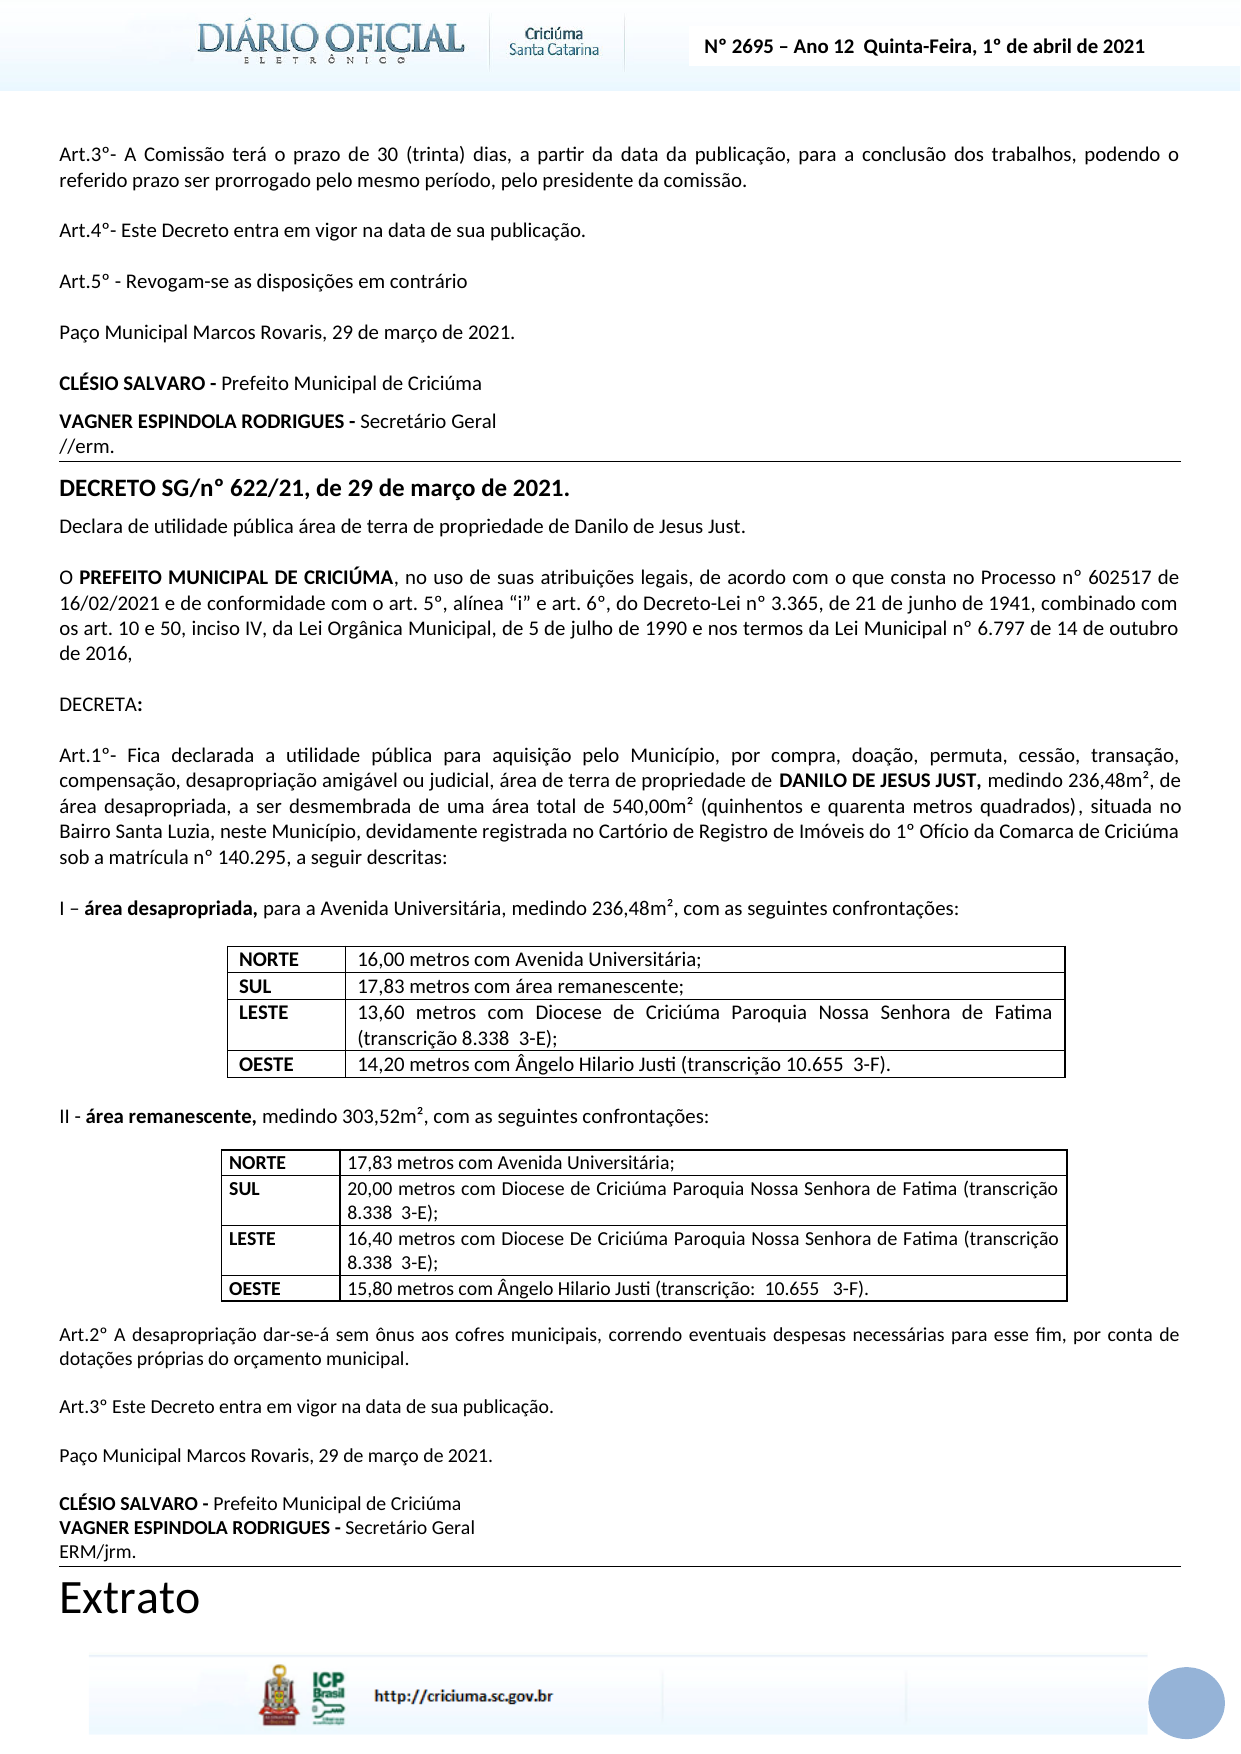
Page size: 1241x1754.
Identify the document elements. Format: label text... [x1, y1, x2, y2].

text //erm. [59, 433, 1181, 461]
text I – área desapropriada, para a Avenida Universitária, medindo 236,48m², com as seguintes confrontações: [59, 895, 1181, 920]
table_cell 15,80 metros com Ângelo Hilario Justi (transcrição: 10.655 3-F). [341, 1276, 1066, 1300]
text Paço Municipal Marcos Rovaris, 29 de março de 2021. [59, 1443, 1181, 1467]
table_cell 16,40 metros com Diocese De Criciúma Paroquia Nossa Senhora de Fatima (transcrição 8.338 3-E); [341, 1226, 1066, 1274]
text Art.3º- A Comissão terá o prazo de 30 (trinta) dias, a partir da data da publicação, para a conclusão dos trabalhos, podendo o referido prazo ser prorrogado pelo mesmo período, pelo presidente da comissão. [59, 141, 1181, 192]
table_header 16,00 metros com Avenida Universitária; [346, 947, 1064, 972]
table_cell SUL [222, 1176, 339, 1224]
table_cell LESTE [228, 1000, 345, 1050]
table_cell OESTE [228, 1051, 345, 1077]
text Art.2º A desapropriação dar-se-á sem ônus aos cofres municipais, correndo eventuais despesas necessárias para esse fim, por conta de dotações próprias do orçamento municipal. [59, 1322, 1181, 1370]
text II - área remanescente, medindo 303,52m², com as seguintes confrontações: [59, 1103, 1181, 1129]
table_cell LESTE [222, 1226, 339, 1274]
table_cell OESTE [222, 1276, 339, 1300]
table_header 17,83 metros com Avenida Universitária; [341, 1151, 1066, 1175]
table_header NORTE [228, 947, 345, 972]
text Paço Municipal Marcos Rovaris, 29 de março de 2021. [59, 319, 1181, 345]
text O PREFEITO MUNICIPAL DE CRICIÚMA, no uso de suas atribuições legais, de acordo com o que consta no Processo nº 602517 de 16/02/2021 e de conformidade com o art. 5º, alínea “i” e art. 6º, do Decreto-Lei nº 3.365, de 21 de junho de 1941, combinado com os art. 10 e 50, inciso IV, da Lei Orgânica Municipal, de 5 de julho de 1990 e nos termos da Lei Municipal nº 6.797 de 14 de outubro de 2016, [59, 564, 1181, 666]
text Art.1º- Fica declarada a utilidade pública para aquisição pelo Município, por compra, doação, permuta, cessão, transação, compensação, desapropriação amigável ou judicial, área de terra de propriedade de DANILO DE JESUS JUST, medindo 236,48m², de área desapropriada, a ser desmembrada de uma área total de 540,00m² (quinhentos e quarenta metros quadrados), situada no Bairro Santa Luzia, neste Município, devidamente registrada no Cartório de Registro de Imóveis do 1º Ofício da Comarca de Criciúma sob a matrícula nº 140.295, a seguir descritas: [59, 742, 1181, 869]
text VAGNER ESPINDOLA RODRIGUES - Secretário Geral [59, 408, 1181, 433]
list CLÉSIO SALVARO - Prefeito Municipal de Criciúma [59, 370, 1181, 396]
table_cell 20,00 metros com Diocese de Criciúma Paroquia Nossa Senhora de Fatima (transcrição 8.338 3-E); [341, 1176, 1066, 1224]
text Art.5º - Revogam-se as disposições em contrário [59, 268, 1181, 294]
text DECRETA: [59, 691, 1181, 717]
text CLÉSIO SALVARO - Prefeito Municipal de Criciúma [59, 1491, 1181, 1515]
text VAGNER ESPINDOLA RODRIGUES - Secretário Geral [59, 1515, 1181, 1539]
table_cell 13,60 metros com Diocese de Criciúma Paroquia Nossa Senhora de Fatima (transcrição 8.338 3-E); [346, 1000, 1064, 1050]
text Art.4º- Este Decreto entra em vigor na data de sua publicação. [59, 218, 1181, 243]
text Art.3º Este Decreto entra em vigor na data de sua publicação. [59, 1394, 1181, 1419]
text ERM/jrm. [59, 1539, 1181, 1566]
text Extrato [59, 1567, 1181, 1625]
text Declara de utilidade pública área de terra de propriedade de Danilo de Jesus Just. [59, 513, 1181, 539]
table_cell 14,20 metros com Ângelo Hilario Justi (transcrição 10.655 3-F). [346, 1051, 1064, 1077]
table_cell SUL [228, 973, 345, 998]
table_header NORTE [222, 1151, 339, 1175]
table_cell 17,83 metros com área remanescente; [346, 973, 1064, 998]
text DECRETO SG/nº 622/21, de 29 de março de 2021. [59, 472, 1181, 503]
